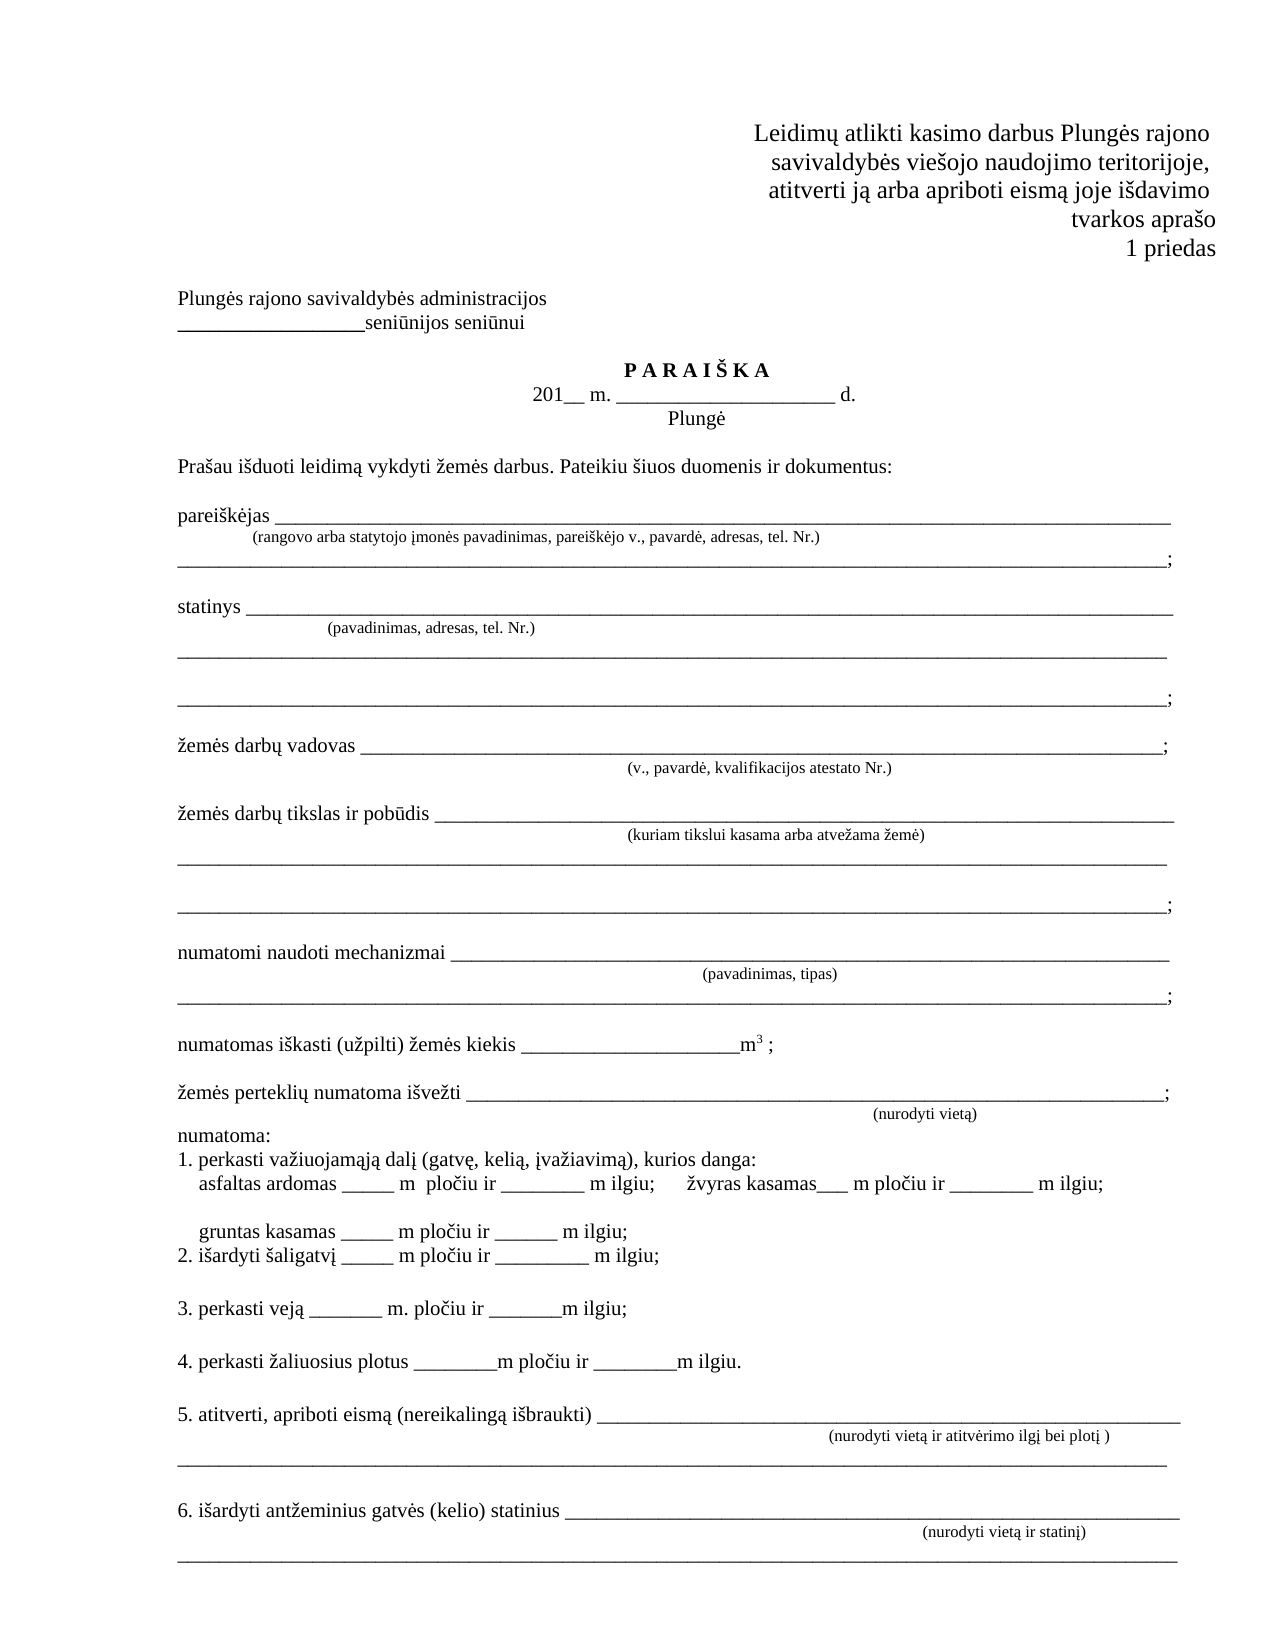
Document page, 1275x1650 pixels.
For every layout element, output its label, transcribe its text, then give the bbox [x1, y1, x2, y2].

text _______________________________________________________________________________________________; [177, 983, 1216, 1007]
text numatomas iškasti (užpilti) žemės kiekis _____________________m3 ; [177, 1031, 1216, 1056]
text ________________________________________________________________________________________________ [177, 1541, 1216, 1565]
text (nurodyti vietą) [177, 1104, 1216, 1123]
text (pavadinimas, tipas) [627, 964, 1216, 983]
text (pavadinimas, adresas, tel. Nr.) [177, 618, 1216, 637]
text žemės darbų vadovas _____________________________________________________________________________; [177, 733, 1216, 757]
text _______________________________________________________________________________________________ [177, 844, 1216, 868]
text statinys _________________________________________________________________________________________ [177, 594, 1216, 618]
text 5. atitverti, apriboti eismą (nereikalingą išbraukti) ________________________________________________________ [177, 1402, 1216, 1426]
text  gruntas kasamas _____ m pločiu ir ______ m ilgiu; [177, 1219, 1216, 1243]
text _______________________________________________________________________________________________; [177, 892, 1216, 916]
text (nurodyti vietą ir statinį) [177, 1522, 1216, 1541]
text _______________________________________________________________________________________________ [177, 637, 1216, 661]
text _______________________________________________________________________________________________; [177, 546, 1216, 570]
text 1. perkasti važiuojamąją dalį (gatvę, kelią, įvažiavimą), kurios danga: [177, 1147, 1216, 1171]
text pareiškėjas ______________________________________________________________________________________ [177, 502, 1216, 527]
text 4. perkasti žaliuosius plotus ________m pločiu ir ________m ilgiu. [177, 1349, 1216, 1373]
text 201__ m. _____________________ d. [177, 382, 1216, 406]
text žemės darbų tikslas ir pobūdis _______________________________________________________________________ [177, 801, 1216, 825]
text 3. perkasti veją _______ m. pločiu ir _______m ilgiu; [177, 1296, 1216, 1320]
text 2. išardyti šaligatvį _____ m pločiu ir _________ m ilgiu; [177, 1243, 1216, 1267]
text P A R A I Š K A [177, 358, 1216, 382]
text Leidimų atlikti kasimo darbus Plungės rajono [177, 118, 1216, 147]
text numatoma: [177, 1123, 1216, 1147]
text _______________________________________________________________________________________________; [177, 685, 1216, 709]
text (v., pavardė, kvalifikacijos atestato Nr.) [177, 757, 1216, 777]
text 1 priedas [768, 233, 1216, 262]
text __________________seniūnijos seniūnui [177, 310, 1216, 334]
text 6. išardyti antžeminius gatvės (kelio) statinius ___________________________________________________________ [177, 1498, 1216, 1522]
text savivaldybės viešojo naudojimo teritorijoje, [177, 147, 1216, 176]
text numatomi naudoti mechanizmai _____________________________________________________________________ [177, 940, 1216, 964]
text atitverti ją arba apriboti eismą joje išdavimo [177, 176, 1216, 204]
text Plungė [177, 406, 1216, 430]
text (kuriam tikslui kasama arba atvežama žemė) [552, 825, 1216, 844]
text Plungės rajono savivaldybės administracijos [177, 286, 1216, 310]
text žemės perteklių numatoma išvežti ___________________________________________________________________; [177, 1079, 1216, 1104]
text _______________________________________________________________________________________________ [177, 1445, 1216, 1469]
text Prašau išduoti leidimą vykdyti žemės darbus. Pateikiu šiuos duomenis ir dokumentus: [177, 454, 1216, 478]
text  asfaltas ardomas _____ m pločiu ir ________ m ilgiu;  žvyras kasamas___ m pločiu ir ________ m ilgiu; [177, 1171, 1216, 1195]
text (nurodyti vietą ir atitvėrimo ilgį bei plotį ) [177, 1426, 1216, 1445]
text (rangovo arba statytojo įmonės pavadinimas, pareiškėjo v., pavardė, adresas, tel. Nr.) [177, 527, 1216, 546]
text tvarkos aprašo [177, 204, 1216, 233]
